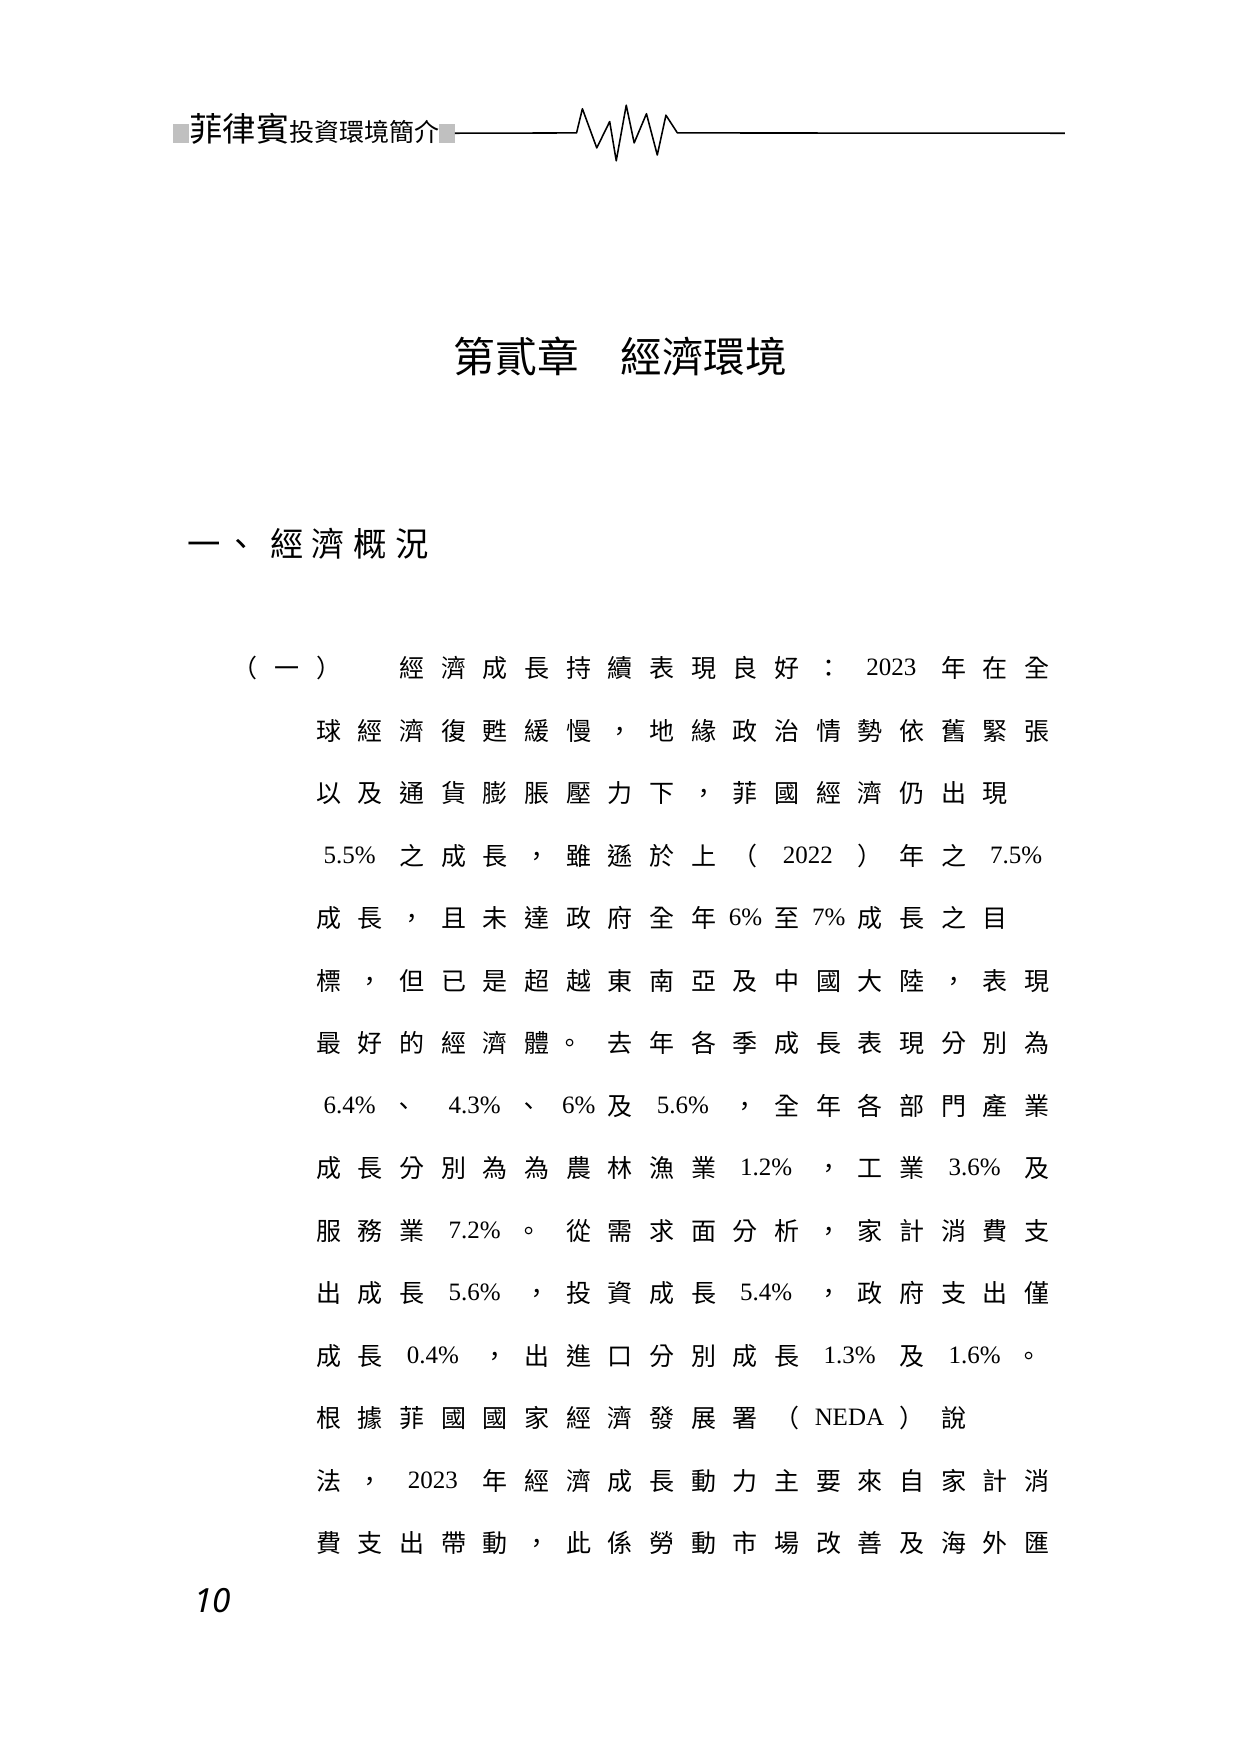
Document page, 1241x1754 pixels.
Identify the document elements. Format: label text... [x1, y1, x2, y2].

text 第貳章 經濟環境 [183, 313, 1058, 375]
text 一、經濟概況 [183, 500, 1058, 563]
text （一） 經濟成長持續表現良好：2023年在全球經濟復甦緩慢，地緣政治情勢依舊緊張以及通貨膨脹壓力下，菲國經濟仍出現5.5%之成長，雖遜於上（2022）年之7.5%成長，且未達政府全年6%至7%成長之目標，但已是超越東南亞及中國大陸，表現最好的經濟體。去年各季成長表現分別為6.4%、4.3%、6%及5.6%，全年各部門產業成長分別為為農林漁業1.2%，工業3.6%及服務業7.2%。從需求面分析，家計消費支出成長5.6%，投資成長5.4%，政府支出僅成長0.4%，出進口分別成長1.3%及1.6%。根據菲國國家經濟發展署（NEDA）說法，2023年經濟成長動力主要來自家計消費支出帶動，此係勞動市場改善及海外匯 [207, 625, 1058, 1563]
